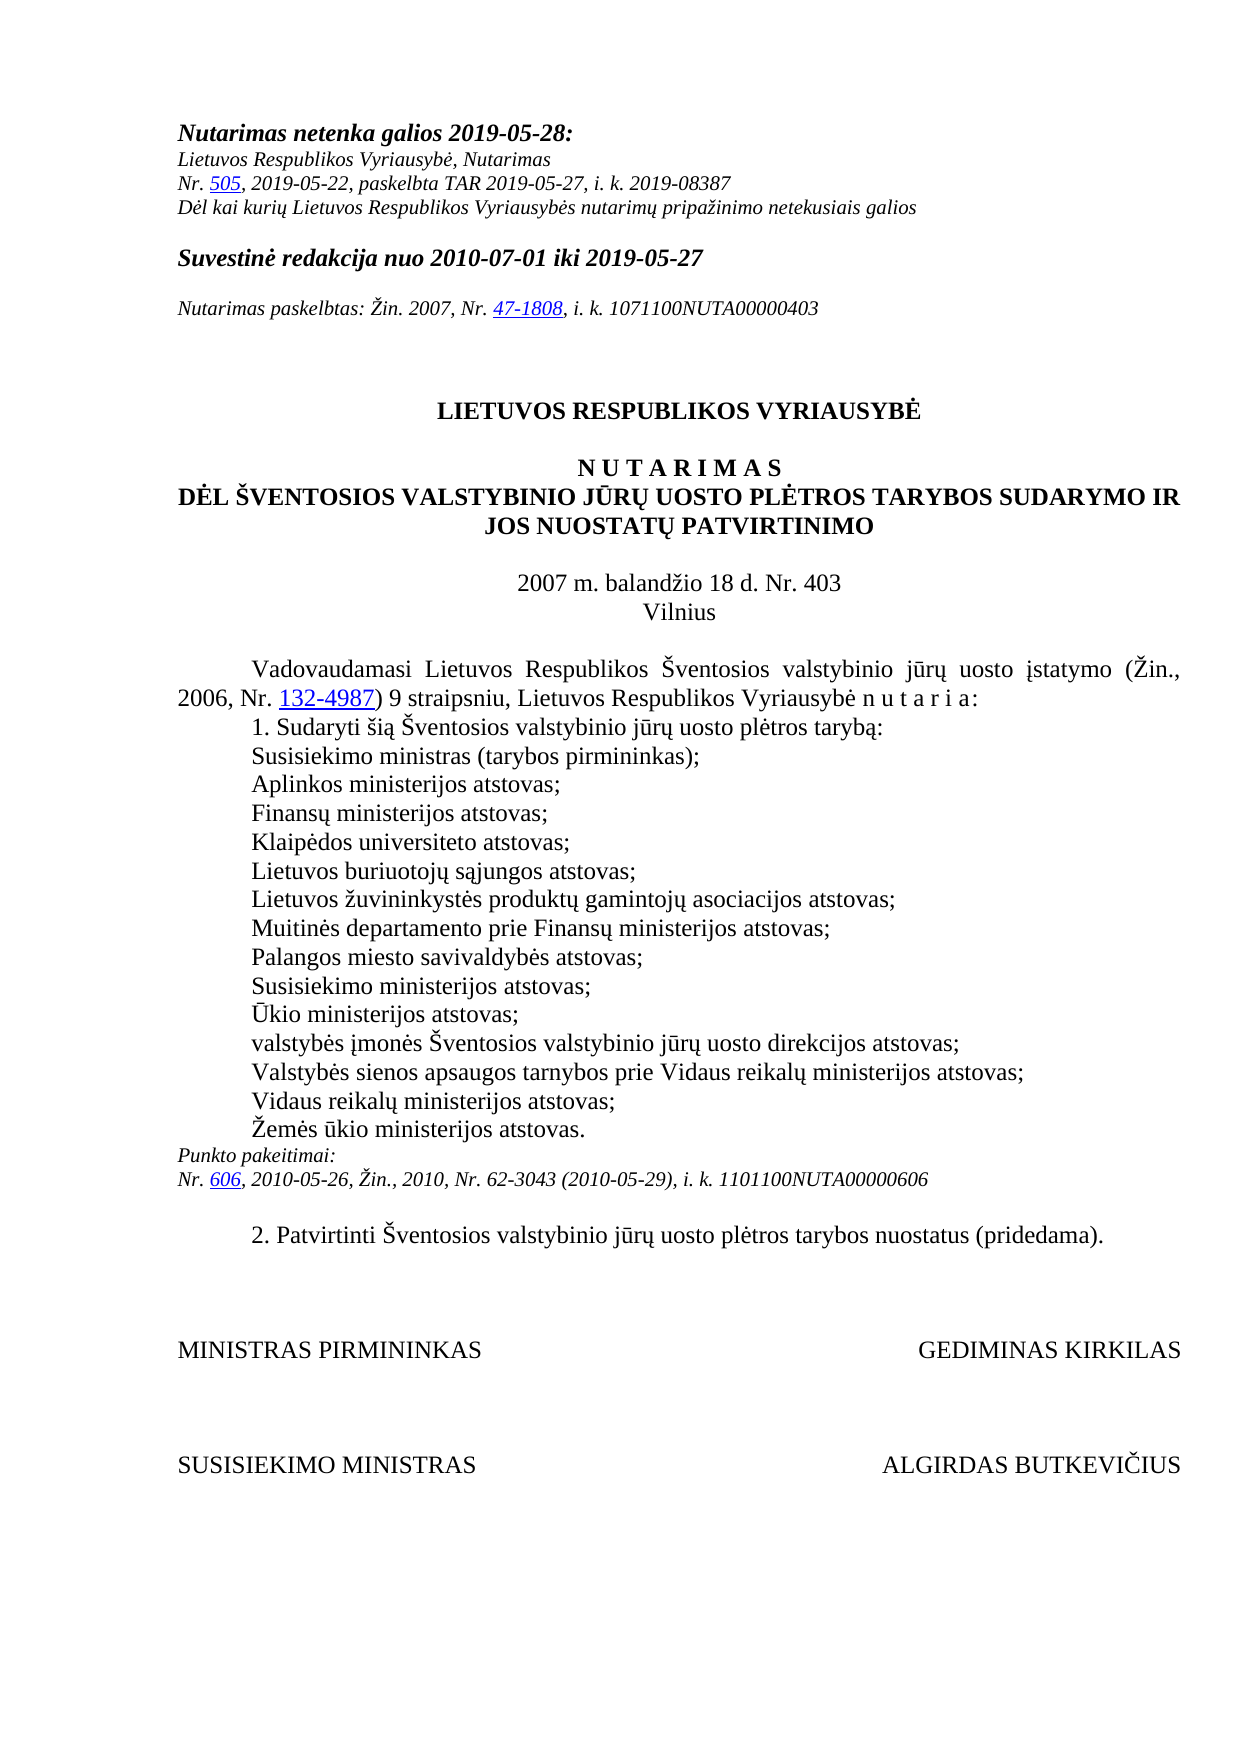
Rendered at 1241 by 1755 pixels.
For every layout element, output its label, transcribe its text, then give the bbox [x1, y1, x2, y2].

text 2. Patvirtinti Šventosios valstybinio jūrų uosto plėtros tarybos nuostatus (pridedama). [177, 1220, 1181, 1249]
text Vadovaudamasi Lietuvos Respublikos Šventosios valstybinio jūrų uosto įstatymo (Žin., 2006, Nr. 132-4987) 9 straipsniu, Lietuvos Respublikos Vyriausybė nutaria: [177, 654, 1181, 712]
text Lietuvos buriuotojų sąjungos atstovas; [177, 856, 1181, 884]
text N U T A R I M A S [177, 453, 1181, 482]
text Muitinės departamento prie Finansų ministerijos atstovas; [177, 913, 1181, 942]
text 1. Sudaryti šią Šventosios valstybinio jūrų uosto plėtros tarybą: [177, 712, 1181, 741]
text Žemės ūkio ministerijos atstovas. [177, 1114, 1181, 1143]
text Klaipėdos universiteto atstovas; [177, 827, 1181, 856]
text Susisiekimo ministerijos atstovas; [177, 971, 1181, 999]
text Aplinkos ministerijos atstovas; [177, 769, 1181, 798]
text Vidaus reikalų ministerijos atstovas; [177, 1086, 1181, 1114]
text valstybės įmonės Šventosios valstybinio jūrų uosto direkcijos atstovas; [177, 1028, 1181, 1057]
text Susisiekimo ministras Algirdas Butkevičius [177, 1450, 1181, 1479]
text Nr. 606, 2010-05-26, Žin., 2010, Nr. 62-3043 (2010-05-29), i. k. 1101100NUTA00000606 [177, 1167, 1181, 1191]
text Lietuvos Respublikos Vyriausybė, Nutarimas [177, 147, 1181, 171]
text Dėl kai kurių Lietuvos Respublikos Vyriausybės nutarimų pripažinimo netekusiais galios [177, 195, 1181, 219]
text Ūkio ministerijos atstovas; [177, 999, 1181, 1028]
text Susisiekimo ministras (tarybos pirmininkas); [177, 741, 1181, 769]
text Nutarimas paskelbtas: Žin. 2007, Nr. 47-1808, i. k. 1071100NUTA00000403 [177, 296, 1181, 320]
text Lietuvos žuvininkystės produktų gamintojų asociacijos atstovas; [177, 884, 1181, 913]
text Punkto pakeitimai: [177, 1143, 1181, 1167]
text Valstybės sienos apsaugos tarnybos prie Vidaus reikalų ministerijos atstovas; [177, 1057, 1181, 1086]
text Finansų ministerijos atstovas; [177, 798, 1181, 827]
text DĖL ŠVENTOSIOS VALSTYBINIO JŪRŲ UOSTO PLĖTROS TARYBOS SUDARYMO IR JOS NUOSTATŲ PATVIRTINIMO [177, 482, 1181, 539]
text Nr. 505, 2019-05-22, paskelbta TAR 2019-05-27, i. k. 2019-08387 [177, 171, 1181, 195]
text Ministras Pirmininkas Gediminas Kirkilas [177, 1335, 1181, 1364]
text Nutarimas netenka galios 2019-05-28: [177, 118, 1181, 147]
text LIETUVOS RESPUBLIKOS VYRIAUSYBĖ [177, 396, 1181, 424]
text Vilnius [177, 597, 1181, 626]
text 2007 m. balandžio 18 d. Nr. 403 [177, 568, 1181, 597]
text Palangos miesto savivaldybės atstovas; [177, 942, 1181, 971]
text Suvestinė redakcija nuo 2010-07-01 iki 2019-05-27 [177, 243, 1181, 272]
